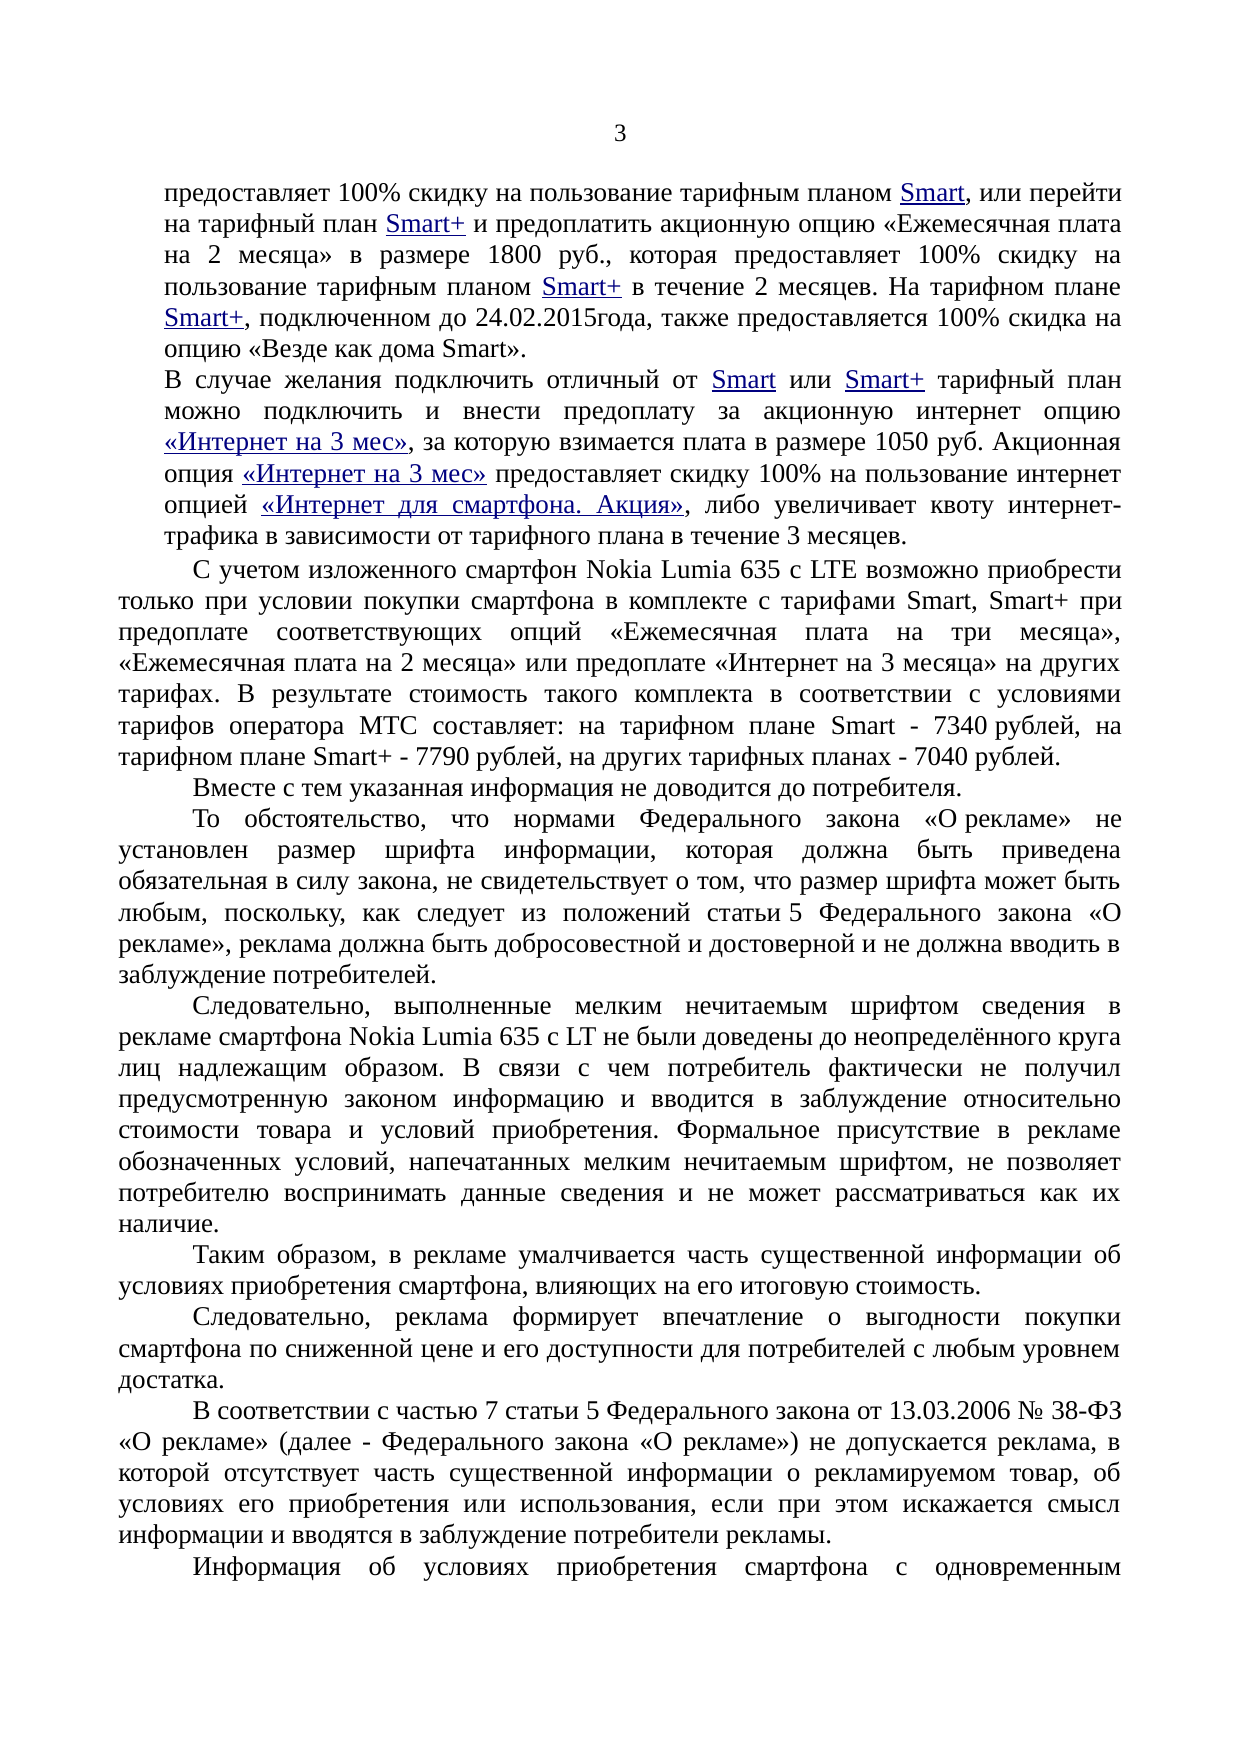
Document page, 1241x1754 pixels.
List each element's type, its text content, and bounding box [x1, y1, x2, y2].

text Таким образом, в рекламе умалчивается часть существенной информации об условиях приобретения смартфона, влияющих на его итоговую стоимость. [118, 1238, 1122, 1301]
text В случае желания подключить отличный от Smart или Smart+ тарифный план можно подключить и внести предоплату за акционную интернет опцию «Интернет на 3 мес», за которую взимается плата в размере 1050 руб. Акционная опция «Интернет на 3 мес» предоставляет скидку 100% на пользование интернет опцией «Интернет для смартфона. Акция», либо увеличивает квоту интернет-трафика в зависимости от тарифного плана в течение 3 месяцев. [164, 363, 1122, 550]
text То обстоятельство, что нормами Федерального закона «О рекламе» не установлен размер шрифта информации, которая должна быть приведена обязательная в силу закона, не свидетельствует о том, что размер шрифта может быть любым, поскольку, как следует из положений статьи 5 Федерального закона «О рекламе», реклама должна быть добросовестной и достоверной и не должна вводить в заблуждение потребителей. [118, 802, 1122, 989]
text В соответствии с частью 7 статьи 5 Федерального закона от 13.03.2006 № 38-ФЗ «О рекламе» (далее - Федерального закона «О рекламе») не допускается реклама, в которой отсутствует часть существенной информации о рекламируемом товар, об условиях его приобретения или использования, если при этом искажается смысл информации и вводятся в заблуждение потребители рекламы. [118, 1394, 1122, 1550]
text Следовательно, реклама формирует впечатление о выгодности покупки смартфона по сниженной цене и его доступности для потребителей с любым уровнем достатка. [118, 1301, 1122, 1394]
text Вместе с тем указанная информация не доводится до потребителя. [118, 771, 1122, 802]
text предоставляет 100% скидку на пользование тарифным планом Smart, или перейти на тарифный план Smart+ и предоплатить акционную опцию «Ежемесячная плата на 2 месяца» в размере 1800 руб., которая предоставляет 100% скидку на пользование тарифным планом Smart+ в течение 2 месяцев. На тарифном плане Smart+, подключенном до 24.02.2015года, также предоставляется 100% скидка на опцию «Везде как дома Smart». [164, 176, 1122, 363]
text С учетом изложенного смартфон Nokia Lumia 635 с LTE возможно приобрести только при условии покупки смартфона в комплекте с тарифами Smart, Smart+ при предоплате соответствующих опций «Ежемесячная плата на три месяца», «Ежемесячная плата на 2 месяца» или предоплате «Интернет на 3 месяца» на других тарифах. В результате стоимость такого комплекта в соответствии с условиями тарифов оператора МТС составляет: на тарифном плане Smart - 7340 рублей, на тарифном плане Smart+ - 7790 рублей, на других тарифных планах - 7040 рублей. [118, 553, 1122, 771]
text Следовательно, выполненные мелким нечитаемым шрифтом сведения в рекламе смартфона Nokia Lumia 635 с LT не были доведены до неопределённого круга лиц надлежащим образом. В связи с чем потребитель фактически не получил предусмотренную законом информацию и вводится в заблуждение относительно стоимости товара и условий приобретения. Формальное присутствие в рекламе обозначенных условий, напечатанных мелким нечитаемым шрифтом, не позволяет потребителю воспринимать данные сведения и не может рассматриваться как их наличие. [118, 989, 1122, 1238]
text Информация об условиях приобретения смартфона с одновременным [118, 1550, 1122, 1581]
